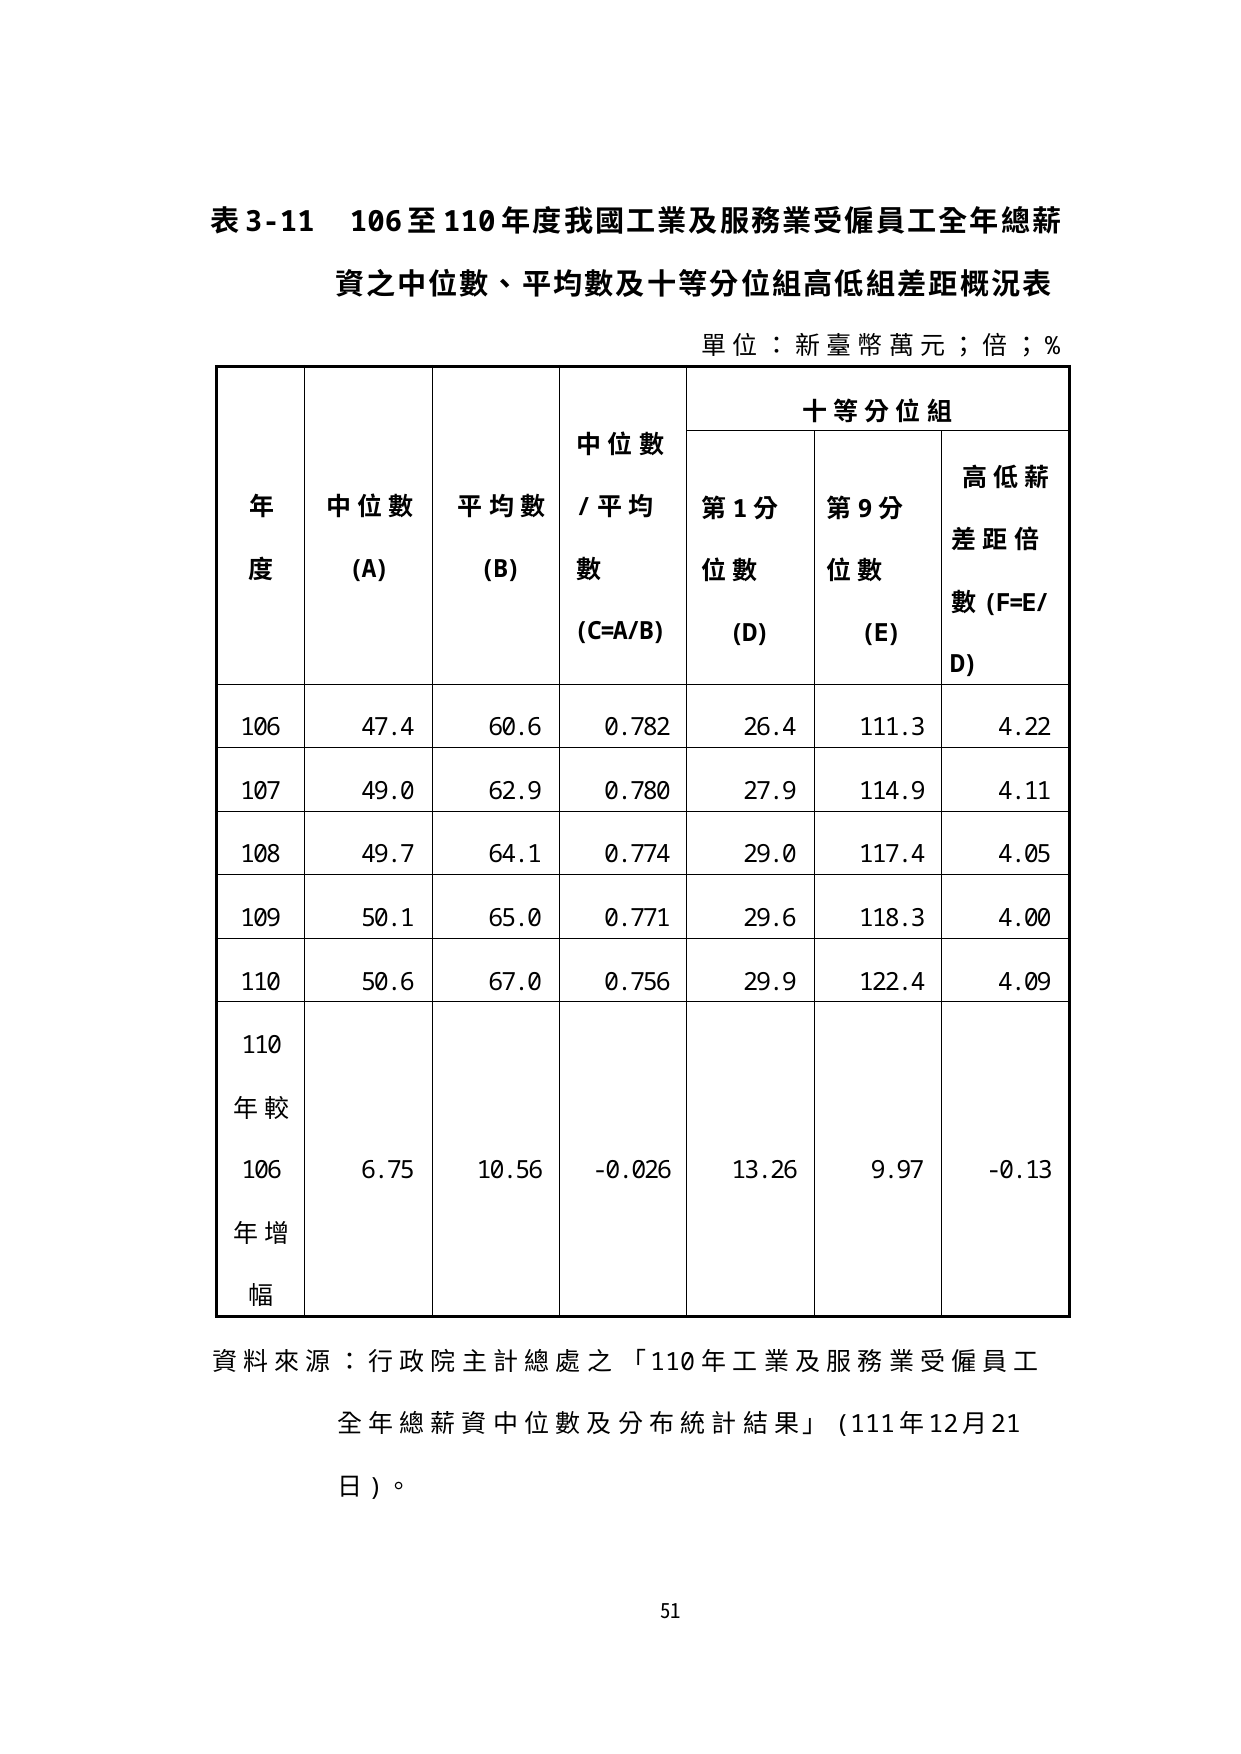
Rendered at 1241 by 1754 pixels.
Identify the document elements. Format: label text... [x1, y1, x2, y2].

table_header 平均數(B) [433, 368, 559, 683]
table_cell 29.9 [687, 939, 814, 1001]
table_cell 110 [218, 939, 304, 1001]
table_cell 50.1 [305, 875, 432, 938]
table_cell 4.00 [942, 875, 1068, 938]
text 表3-11 106至110年度我國工業及服務業受僱員工全年總薪資之中位數、平均數及十等分位組高低組差距概況表 [199, 177, 1063, 302]
table_cell 109 [218, 875, 304, 938]
table_cell 高低薪差距倍數(F=E/D) [942, 431, 1068, 683]
table_cell 60.6 [433, 685, 559, 747]
table_cell 122.4 [815, 939, 941, 1001]
table_cell -0.026 [560, 1002, 686, 1315]
table_cell 65.0 [433, 875, 559, 938]
table_cell 10.56 [433, 1002, 559, 1315]
table_cell 111.3 [815, 685, 941, 747]
table_cell 9.97 [815, 1002, 941, 1315]
table_cell 0.782 [560, 685, 686, 747]
table_cell 第9分位數 (E) [815, 431, 941, 683]
table_cell 117.4 [815, 812, 941, 874]
table_cell 0.780 [560, 748, 686, 811]
table_cell 114.9 [815, 748, 941, 811]
table_cell 47.4 [305, 685, 432, 747]
table_cell 67.0 [433, 939, 559, 1001]
table_cell 118.3 [815, 875, 941, 938]
table_cell 49.0 [305, 748, 432, 811]
table_cell 27.9 [687, 748, 814, 811]
table_cell 0.756 [560, 939, 686, 1001]
table_cell 0.771 [560, 875, 686, 938]
table_cell 4.11 [942, 748, 1068, 811]
table_cell 13.26 [687, 1002, 814, 1315]
table_header 十等分位組 [687, 368, 1068, 430]
table_cell 106 [218, 685, 304, 747]
table_cell 4.05 [942, 812, 1068, 874]
table_cell 29.6 [687, 875, 814, 938]
table_header 年 度 [218, 368, 304, 683]
table_cell 29.0 [687, 812, 814, 874]
table_cell 64.1 [433, 812, 559, 874]
table_cell 108 [218, 812, 304, 874]
table_cell 4.09 [942, 939, 1068, 1001]
table_cell 26.4 [687, 685, 814, 747]
table_cell 49.7 [305, 812, 432, 874]
table_cell 第1分位數 (D) [687, 431, 814, 683]
table_cell -0.13 [942, 1002, 1068, 1315]
table_cell 4.22 [942, 685, 1068, 747]
table_cell 107 [218, 748, 304, 811]
table_cell 110年較106年增幅 [218, 1002, 304, 1315]
text 單位：新臺幣萬元；倍；% [177, 302, 1063, 365]
table_cell 0.774 [560, 812, 686, 874]
table_header 中位數/平均數(C=A/B) [560, 368, 686, 683]
table_cell 50.6 [305, 939, 432, 1001]
table_cell 62.9 [433, 748, 559, 811]
table_header 中位數(A) [305, 368, 432, 683]
text 資料來源：行政院主計總處之「110年工業及服務業受僱員工全年總薪資中位數及分布統計結果」(111年12月21日)。 [202, 1318, 1063, 1505]
table_cell 6.75 [305, 1002, 432, 1315]
